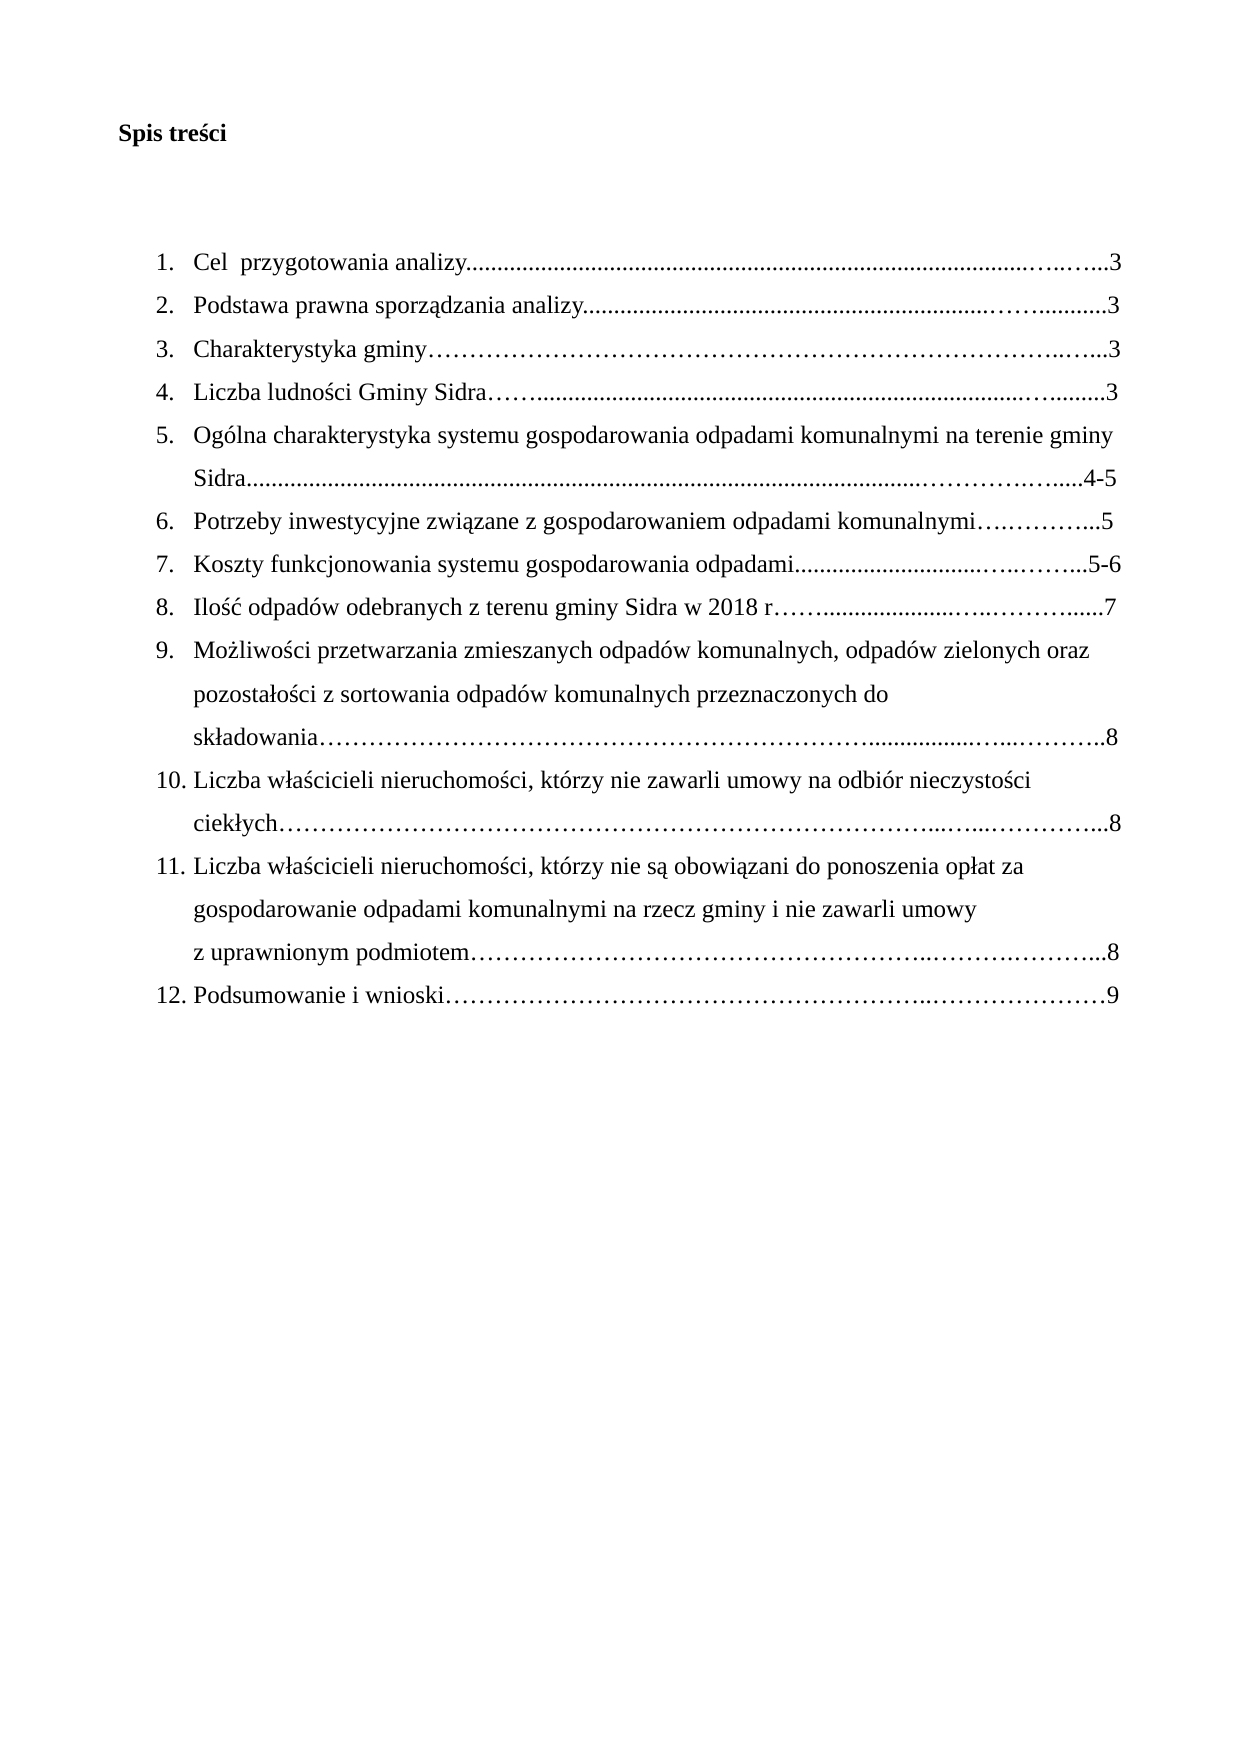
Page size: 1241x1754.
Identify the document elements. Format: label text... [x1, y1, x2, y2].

list Ogólna charakterystyka systemu gospodarowania odpadami komunalnymi na terenie gminy Sidra............................................................................................................………….….....4-5 [156, 420, 1122, 492]
list Liczba właścicieli nieruchomości, którzy nie zawarli umowy na odbiór nieczystości ciekłych……………………………………………………………………...…...…………...8 [156, 765, 1122, 837]
list Charakterystyka gminy…………………………………………………………………..…...3 [156, 334, 1122, 362]
list Możliwości przetwarzania zmieszanych odpadów komunalnych, odpadów zielonych oraz pozostałości z sortowania odpadów komunalnych przeznaczonych do składowania………………………………………………………….................…...………..8 [156, 636, 1122, 751]
list Liczba ludności Gminy Sidra……..............................................................................….........3 [156, 377, 1122, 406]
text Spis treści [118, 118, 1122, 147]
list z uprawnionym podmiotem………………………………………………..……….………...8 [193, 937, 1122, 966]
list Cel przygotowania analizy..........................................................................................…..…...3 [156, 247, 1122, 276]
list Potrzeby inwestycyjne związane z gospodarowaniem odpadami komunalnymi….………...5 [156, 506, 1122, 535]
list Podsumowanie i wnioski…………………………………………………..…………………9 [156, 981, 1122, 1009]
list Ilość odpadów odebranych z terenu gminy Sidra w 2018 r…….....................…..………......7 [156, 592, 1122, 621]
list Koszty funkcjonowania systemu gospodarowania odpadami..............................…..……...5-6 [156, 549, 1122, 578]
list Liczba właścicieli nieruchomości, którzy nie są obowiązani do ponoszenia opłat za gospodarowanie odpadami komunalnymi na rzecz gminy i nie zawarli umowy [156, 851, 1122, 923]
list Podstawa prawna sporządzania analizy.................................................................……...........3 [156, 291, 1122, 319]
